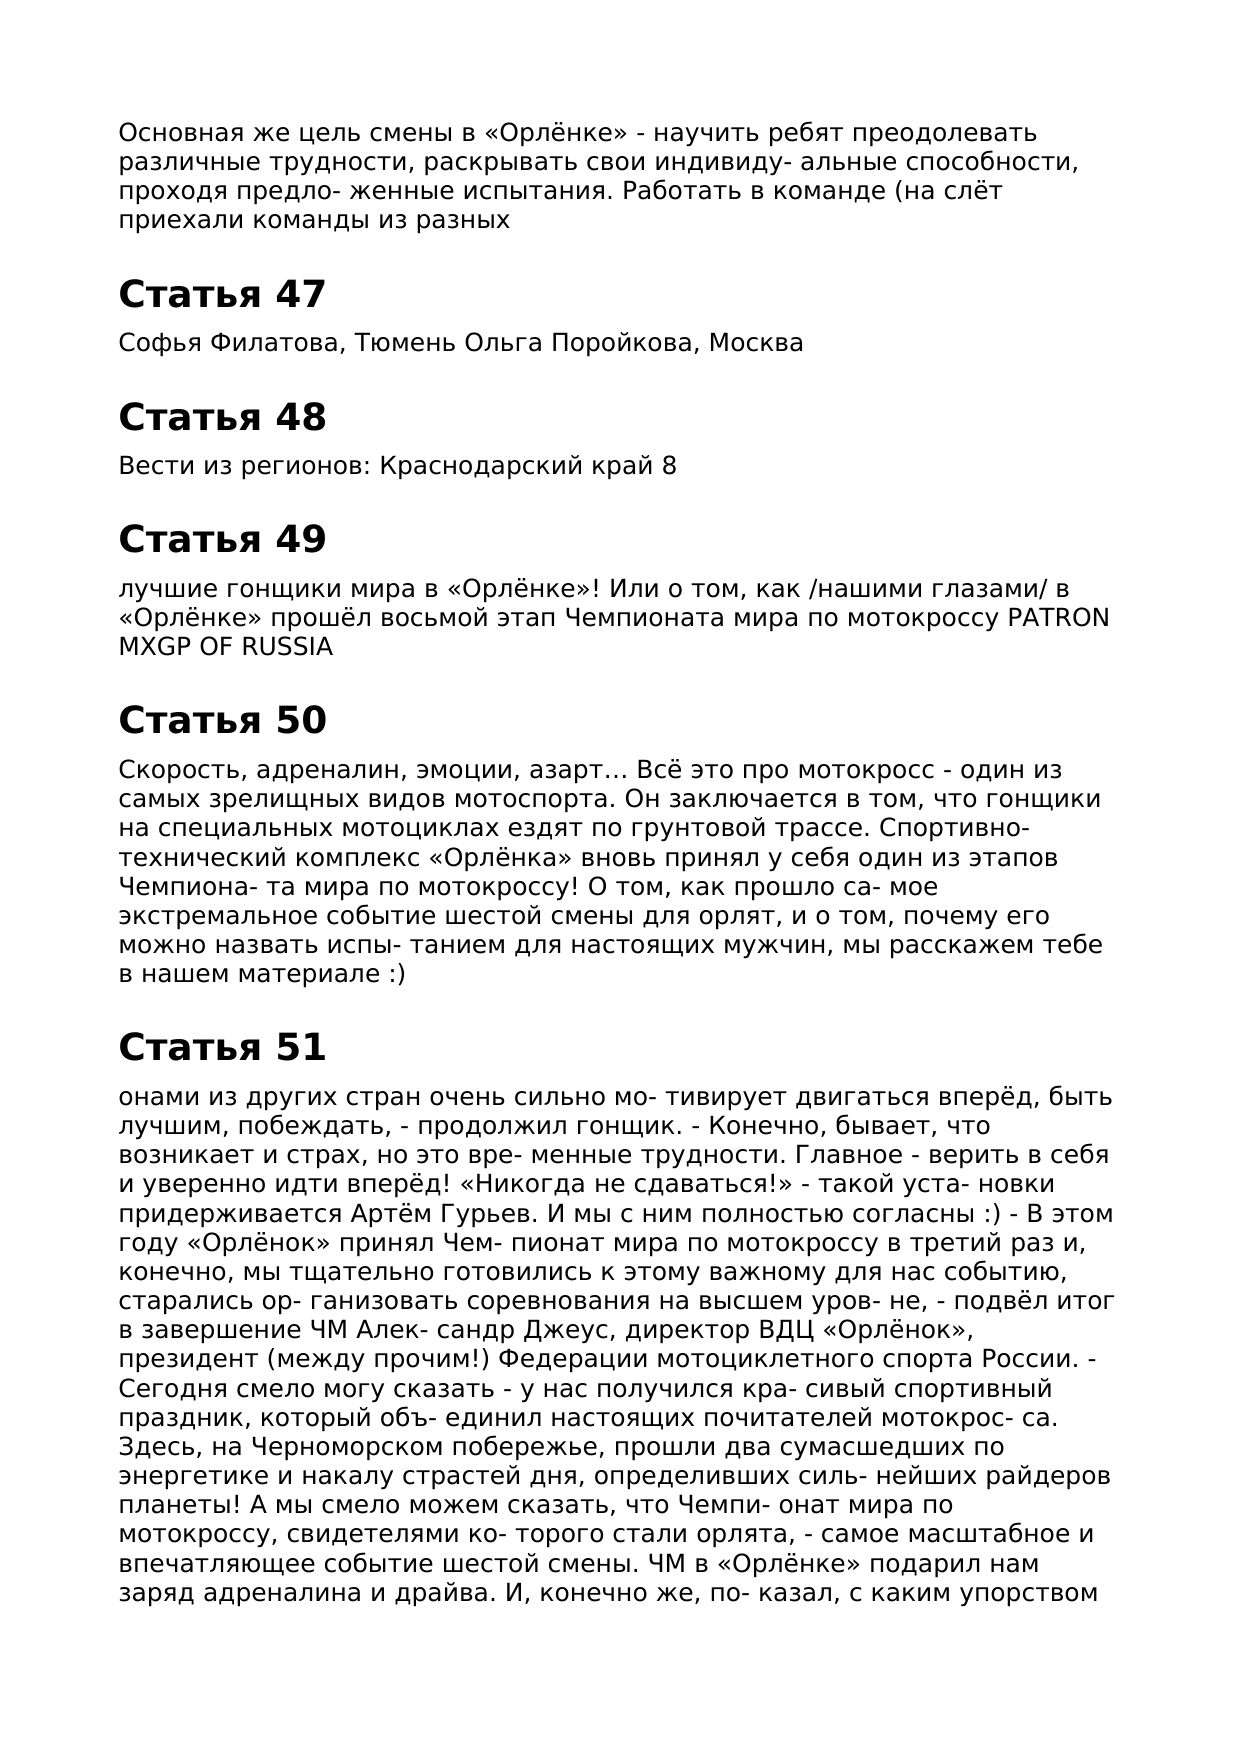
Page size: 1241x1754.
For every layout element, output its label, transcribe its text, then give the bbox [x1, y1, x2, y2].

text Вести из регионов: Краснодарский край 8 [118, 451, 1122, 480]
text Основная же цель смены в «Орлёнке» - научить ребят преодолевать различные трудности, раскрывать свои индивиду- альные способности, проходя предло- женные испытания. Работать в команде (на слёт приехали команды из разных [118, 118, 1122, 235]
text онами из других стран очень сильно мо- тивирует двигаться вперёд, быть лучшим, побеждать, - продолжил гонщик. - Конечно, бывает, что возникает и страх, но это вре- менные трудности. Главное - верить в себя и уверенно идти вперёд! «Никогда не сдаваться!» - такой уста- новки придерживается Артём Гурьев. И мы с ним полностью согласны :) - В этом году «Орлёнок» принял Чем- пионат мира по мотокроссу в третий раз и, конечно, мы тщательно готовились к этому важному для нас событию, старались ор- ганизовать соревнования на высшем уров- не, - подвёл итог в завершение ЧМ Алек- сандр Джеус, директор ВДЦ «Орлёнок», президент (между прочим!) Федерации мотоциклетного спорта России. - Сегодня смело могу сказать - у нас получился кра- сивый спортивный праздник, который объ- единил настоящих почитателей мотокрос- са. Здесь, на Черноморском побережье, прошли два сумасшедших по энергетике и накалу страстей дня, определивших силь- нейших райдеров планеты! А мы смело можем сказать, что Чемпи- онат мира по мотокроссу, свидетелями ко- торого стали орлята, - самое масштабное и впечатляющее событие шестой смены. ЧМ в «Орлёнке» подарил нам заряд адреналина и драйва. И, конечно же, по- казал, с каким упорством [118, 1082, 1122, 1607]
subtitle Статья 47 [118, 272, 1122, 316]
subtitle Статья 50 [118, 699, 1122, 743]
text Софья Филатова, Тюмень Ольга Поройкова, Москва [118, 328, 1122, 358]
text лучшие гонщики мира в «Орлёнке»! Или о том, как /нашими глазами/ в «Орлёнке» прошёл восьмой этап Чемпионата мира по мотокроссу PATRON MXGP OF RUSSIA [118, 574, 1122, 662]
subtitle Статья 49 [118, 518, 1122, 562]
subtitle Статья 48 [118, 395, 1122, 439]
subtitle Статья 51 [118, 1026, 1122, 1070]
text Скорость, адреналин, эмоции, азарт… Всё это про мотокросс - один из самых зрелищных видов мотоспорта. Он заключается в том, что гонщики на специальных мотоциклах ездят по грунтовой трассе. Спортивно-технический комплекс «Орлёнка» вновь принял у себя один из этапов Чемпиона- та мира по мотокроссу! О том, как прошло са- мое экстремальное событие шестой смены для орлят, и о том, почему его можно назвать испы- танием для настоящих мужчин, мы расскажем тебе в нашем материале :) [118, 755, 1122, 988]
